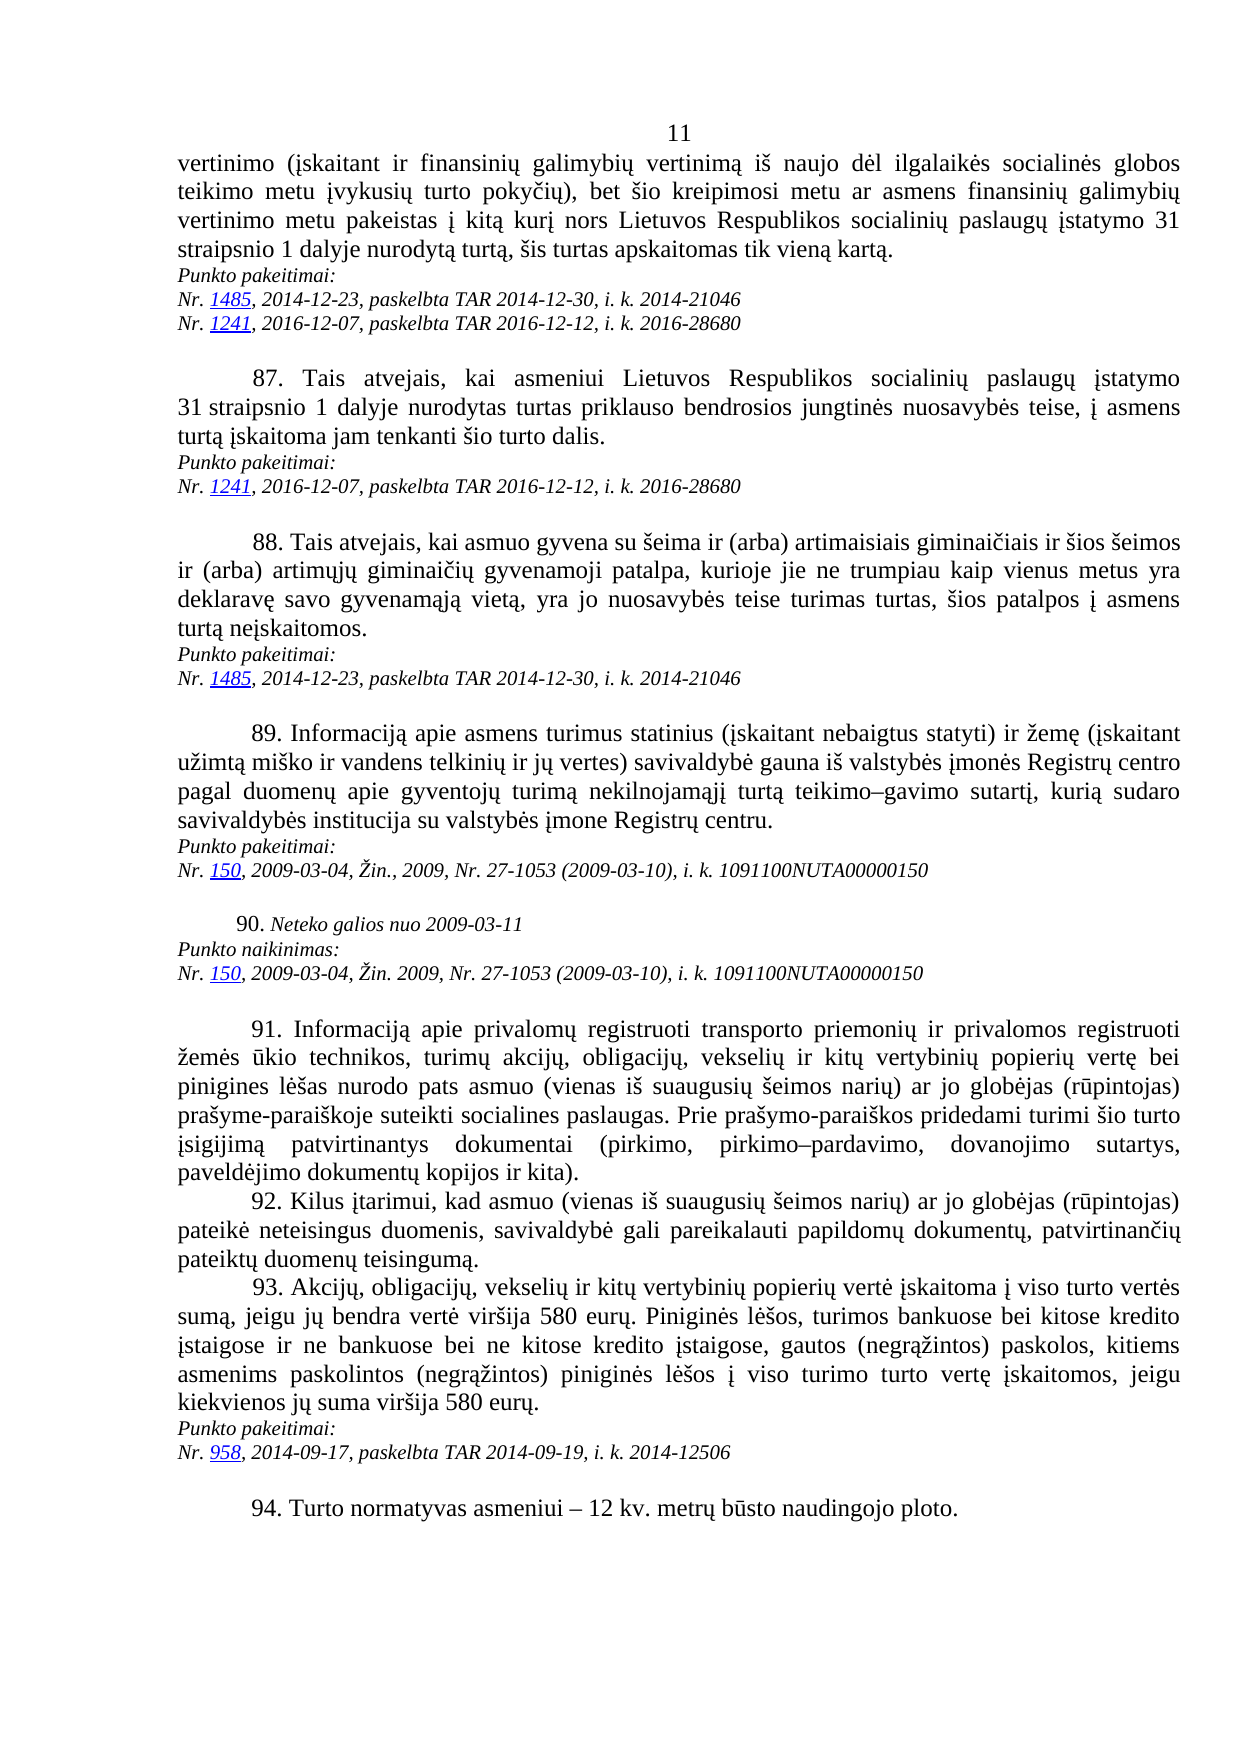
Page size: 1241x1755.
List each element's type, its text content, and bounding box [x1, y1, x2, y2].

text Nr. 150, 2009-03-04, Žin., 2009, Nr. 27-1053 (2009-03-10), i. k. 1091100NUTA00000150 [177, 858, 1181, 882]
text Nr. 150, 2009-03-04, Žin. 2009, Nr. 27-1053 (2009-03-10), i. k. 1091100NUTA00000150 [177, 961, 1181, 985]
text 94. Turto normatyvas asmeniui – 12 kv. metrų būsto naudingojo ploto. [177, 1493, 1181, 1522]
text Nr. 1485, 2014-12-23, paskelbta TAR 2014-12-30, i. k. 2014-21046 [177, 666, 1181, 690]
text Punkto naikinimas: [177, 937, 1181, 961]
text 90. Neteko galios nuo 2009-03-11 [177, 910, 1181, 937]
text Nr. 1241, 2016-12-07, paskelbta TAR 2016-12-12, i. k. 2016-28680 [177, 474, 1181, 498]
text vertinimo (įskaitant ir finansinių galimybių vertinimą iš naujo dėl ilgalaikės socialinės globos teikimo metu įvykusių turto pokyčių), bet šio kreipimosi metu ar asmens finansinių galimybių vertinimo metu pakeistas į kitą kurį nors Lietuvos Respublikos socialinių paslaugų įstatymo 31 straipsnio 1 dalyje nurodytą turtą, šis turtas apskaitomas tik vieną kartą. [177, 148, 1181, 263]
text Punkto pakeitimai: [177, 833, 1181, 858]
text 93. Akcijų, obligacijų, vekselių ir kitų vertybinių popierių vertė įskaitoma į viso turto vertės sumą, jeigu jų bendra vertė viršija 580 eurų. Piniginės lėšos, turimos bankuose bei kitose kredito įstaigose ir ne bankuose bei ne kitose kredito įstaigose, gautos (negrąžintos) paskolos, kitiems asmenims paskolintos (negrąžintos) piniginės lėšos į viso turimo turto vertę įskaitomos, jeigu kiekvienos jų suma viršija 580 eurų. [177, 1272, 1181, 1416]
text 87. Tais atvejais, kai asmeniui Lietuvos Respublikos socialinių paslaugų įstatymo 31 straipsnio 1 dalyje nurodytas turtas priklauso bendrosios jungtinės nuosavybės teise, į asmens turtą įskaitoma jam tenkanti šio turto dalis. [177, 363, 1181, 450]
text Punkto pakeitimai: [177, 450, 1181, 474]
text 89. Informaciją apie asmens turimus statinius (įskaitant nebaigtus statyti) ir žemę (įskaitant užimtą miško ir vandens telkinių ir jų vertes) savivaldybė gauna iš valstybės įmonės Registrų centro pagal duomenų apie gyventojų turimą nekilnojamąjį turtą teikimo–gavimo sutartį, kurią sudaro savivaldybės institucija su valstybės įmone Registrų centru. [177, 718, 1181, 833]
text Punkto pakeitimai: [177, 263, 1181, 287]
text Nr. 1241, 2016-12-07, paskelbta TAR 2016-12-12, i. k. 2016-28680 [177, 311, 1181, 335]
text 88. Tais atvejais, kai asmuo gyvena su šeima ir (arba) artimaisiais giminaičiais ir šios šeimos ir (arba) artimųjų giminaičių gyvenamoji patalpa, kurioje jie ne trumpiau kaip vienus metus yra deklaravę savo gyvenamąją vietą, yra jo nuosavybės teise turimas turtas, šios patalpos į asmens turtą neįskaitomos. [177, 527, 1181, 642]
text Nr. 1485, 2014-12-23, paskelbta TAR 2014-12-30, i. k. 2014-21046 [177, 287, 1181, 311]
text 91. Informaciją apie privalomų registruoti transporto priemonių ir privalomos registruoti žemės ūkio technikos, turimų akcijų, obligacijų, vekselių ir kitų vertybinių popierių vertę bei pinigines lėšas nurodo pats asmuo (vienas iš suaugusių šeimos narių) ar jo globėjas (rūpintojas) prašyme-paraiškoje suteikti socialines paslaugas. Prie prašymo-paraiškos pridedami turimi šio turto įsigijimą patvirtinantys dokumentai (pirkimo, pirkimo–pardavimo, dovanojimo sutartys, paveldėjimo dokumentų kopijos ir kita). [177, 1014, 1181, 1186]
text Punkto pakeitimai: [177, 1416, 1181, 1440]
text Punkto pakeitimai: [177, 642, 1181, 666]
text Nr. 958, 2014-09-17, paskelbta TAR 2014-09-19, i. k. 2014-12506 [177, 1440, 1181, 1464]
text 92. Kilus įtarimui, kad asmuo (vienas iš suaugusių šeimos narių) ar jo globėjas (rūpintojas) pateikė neteisingus duomenis, savivaldybė gali pareikalauti papildomų dokumentų, patvirtinančių pateiktų duomenų teisingumą. [177, 1186, 1181, 1272]
